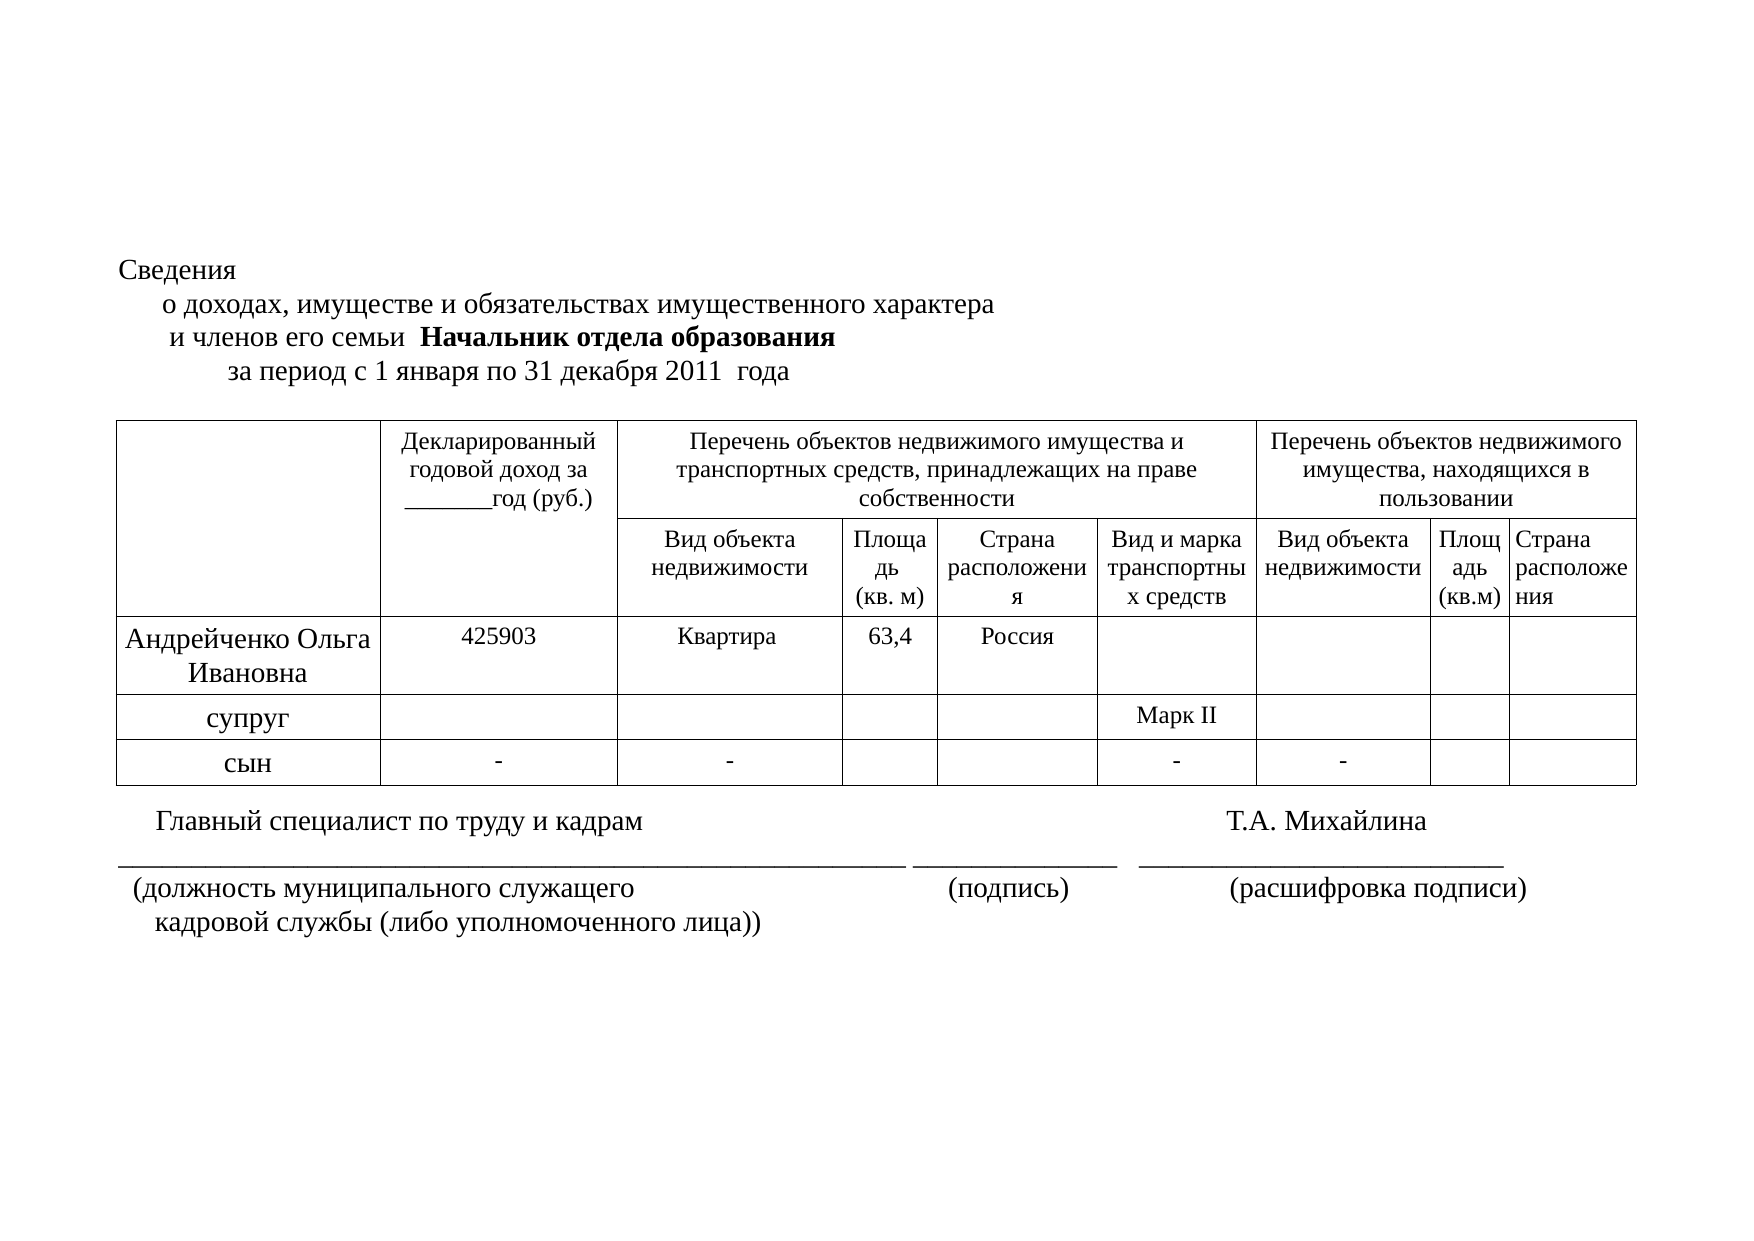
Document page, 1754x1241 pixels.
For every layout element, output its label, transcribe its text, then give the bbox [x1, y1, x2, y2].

table_cell Страна расположения [938, 519, 1097, 616]
table_cell [1431, 617, 1509, 694]
table_cell Площадь (кв. м) [843, 519, 937, 616]
table_cell - [381, 740, 617, 784]
table_cell [843, 740, 937, 784]
table_cell сын [117, 740, 380, 784]
table_cell Марк II [1098, 695, 1256, 739]
table_cell супруг [117, 695, 380, 739]
table_cell [1510, 740, 1636, 784]
table_header Перечень объектов недвижимого имущества и транспортных средств, принадлежащих на праве собственности [618, 421, 1256, 518]
table_cell - [1257, 740, 1430, 784]
table_cell Площадь (кв.м) [1431, 519, 1509, 616]
text (должность муниципального служащего (подпись) (расшифровка подписи) [118, 871, 1636, 904]
table_header [117, 421, 380, 616]
table_cell [938, 695, 1097, 739]
table_header Декларированный годовой доход за _______год (руб.) [381, 421, 617, 616]
table_cell [1431, 695, 1509, 739]
table_cell 63,4 [843, 617, 937, 694]
table_cell [1510, 695, 1636, 739]
table_cell [843, 695, 937, 739]
text за период с 1 января по 31 декабря 2011 года [118, 353, 1636, 386]
table_cell Квартира [618, 617, 842, 694]
table_cell - [618, 740, 842, 784]
table_cell Страна расположения [1510, 519, 1636, 616]
table_cell 425903 [381, 617, 617, 694]
table_cell [1257, 617, 1430, 694]
table_cell - [1098, 740, 1256, 784]
table_cell [1431, 740, 1509, 784]
text и членов его семьи Начальник отдела образования [118, 319, 1636, 353]
table_cell [1098, 617, 1256, 694]
table_cell [1257, 695, 1430, 739]
text ______________________________________________________ ______________ _________________________ [118, 837, 1636, 871]
table_cell Вид объекта недвижимости [1257, 519, 1430, 616]
text Главный специалист по труду и кадрам Т.А. Михайлина [118, 803, 1636, 837]
table_cell Россия [938, 617, 1097, 694]
table_cell [938, 740, 1097, 784]
table_cell [381, 695, 617, 739]
text о доходах, имуществе и обязательствах имущественного характера [118, 286, 1636, 319]
table_cell [1510, 617, 1636, 694]
table_cell Вид объекта недвижимости [618, 519, 842, 616]
table_cell [618, 695, 842, 739]
text кадровой службы (либо уполномоченного лица)) [118, 904, 1636, 938]
table_cell Вид и марка транспортных средств [1098, 519, 1256, 616]
table_header Перечень объектов недвижимого имущества, находящихся в пользовании [1257, 421, 1636, 518]
text Сведения [118, 252, 1636, 286]
table_cell Андрейченко Ольга Ивановна [117, 617, 380, 694]
